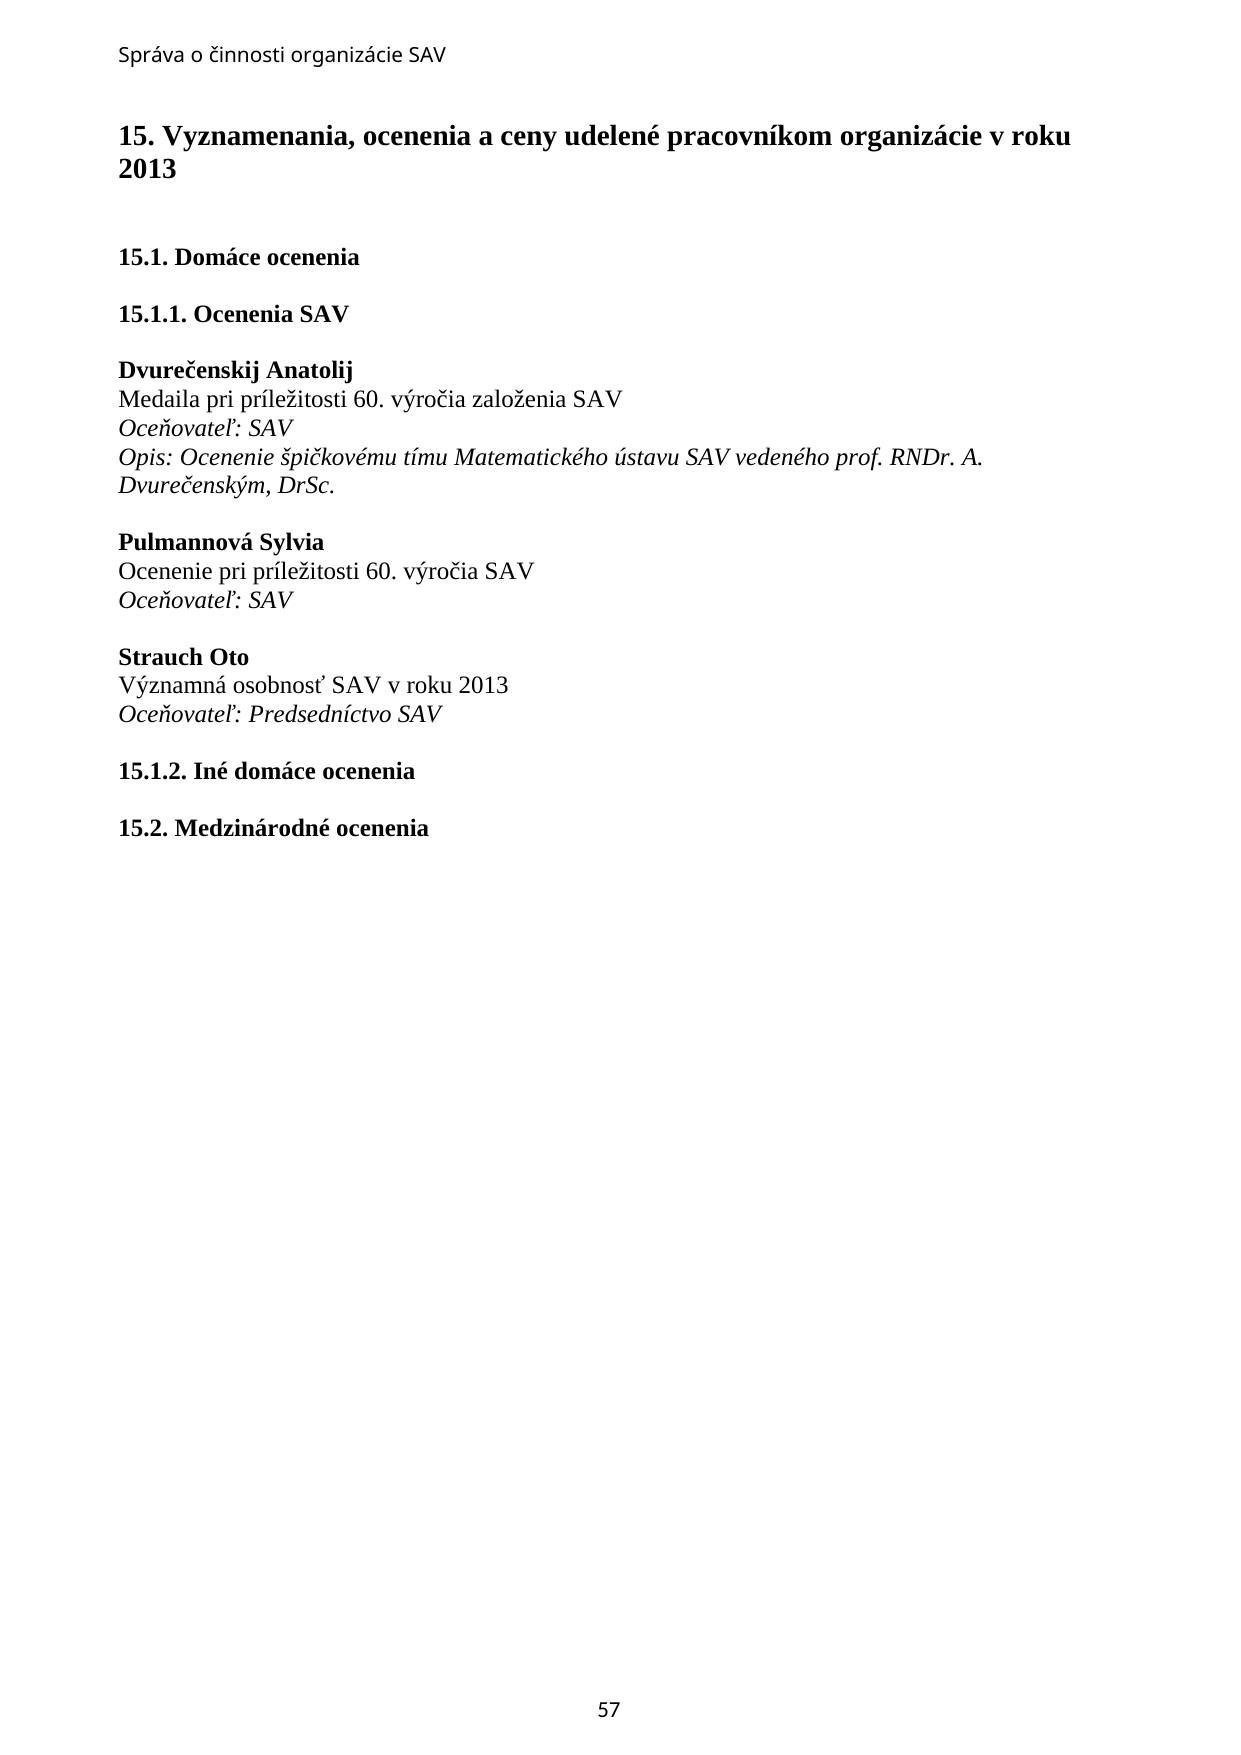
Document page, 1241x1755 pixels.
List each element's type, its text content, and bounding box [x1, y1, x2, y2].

text Oceňovateľ: SAV [118, 413, 1122, 442]
text 15.2. Medzinárodné ocenenia [118, 813, 1122, 841]
text Významná osobnosť SAV v roku 2013 [118, 670, 1122, 699]
text Strauch Oto [118, 642, 1122, 670]
text Oceňovateľ: SAV [118, 585, 1122, 642]
text Ocenenie pri príležitosti 60. výročia SAV [118, 556, 1122, 585]
text Dvurečenskij Anatolij [118, 356, 1122, 384]
text Medaila pri príležitosti 60. výročia založenia SAV [118, 384, 1122, 413]
text Pulmannová Sylvia [118, 527, 1122, 556]
text 15.1. Domáce ocenenia [118, 242, 1122, 299]
text 15.1.1. Ocenenia SAV [118, 299, 1122, 356]
text 15.1.2. Iné domáce ocenenia [118, 756, 1122, 813]
text 15. Vyznamenania, ocenenia a ceny udelené pracovníkom organizácie v roku 2013 [118, 118, 1122, 242]
text Opis: Ocenenie špičkovému tímu Matematického ústavu SAV vedeného prof. RNDr. A. Dvurečenským, DrSc. [118, 442, 1122, 527]
text Oceňovateľ: Predsedníctvo SAV [118, 699, 1122, 756]
